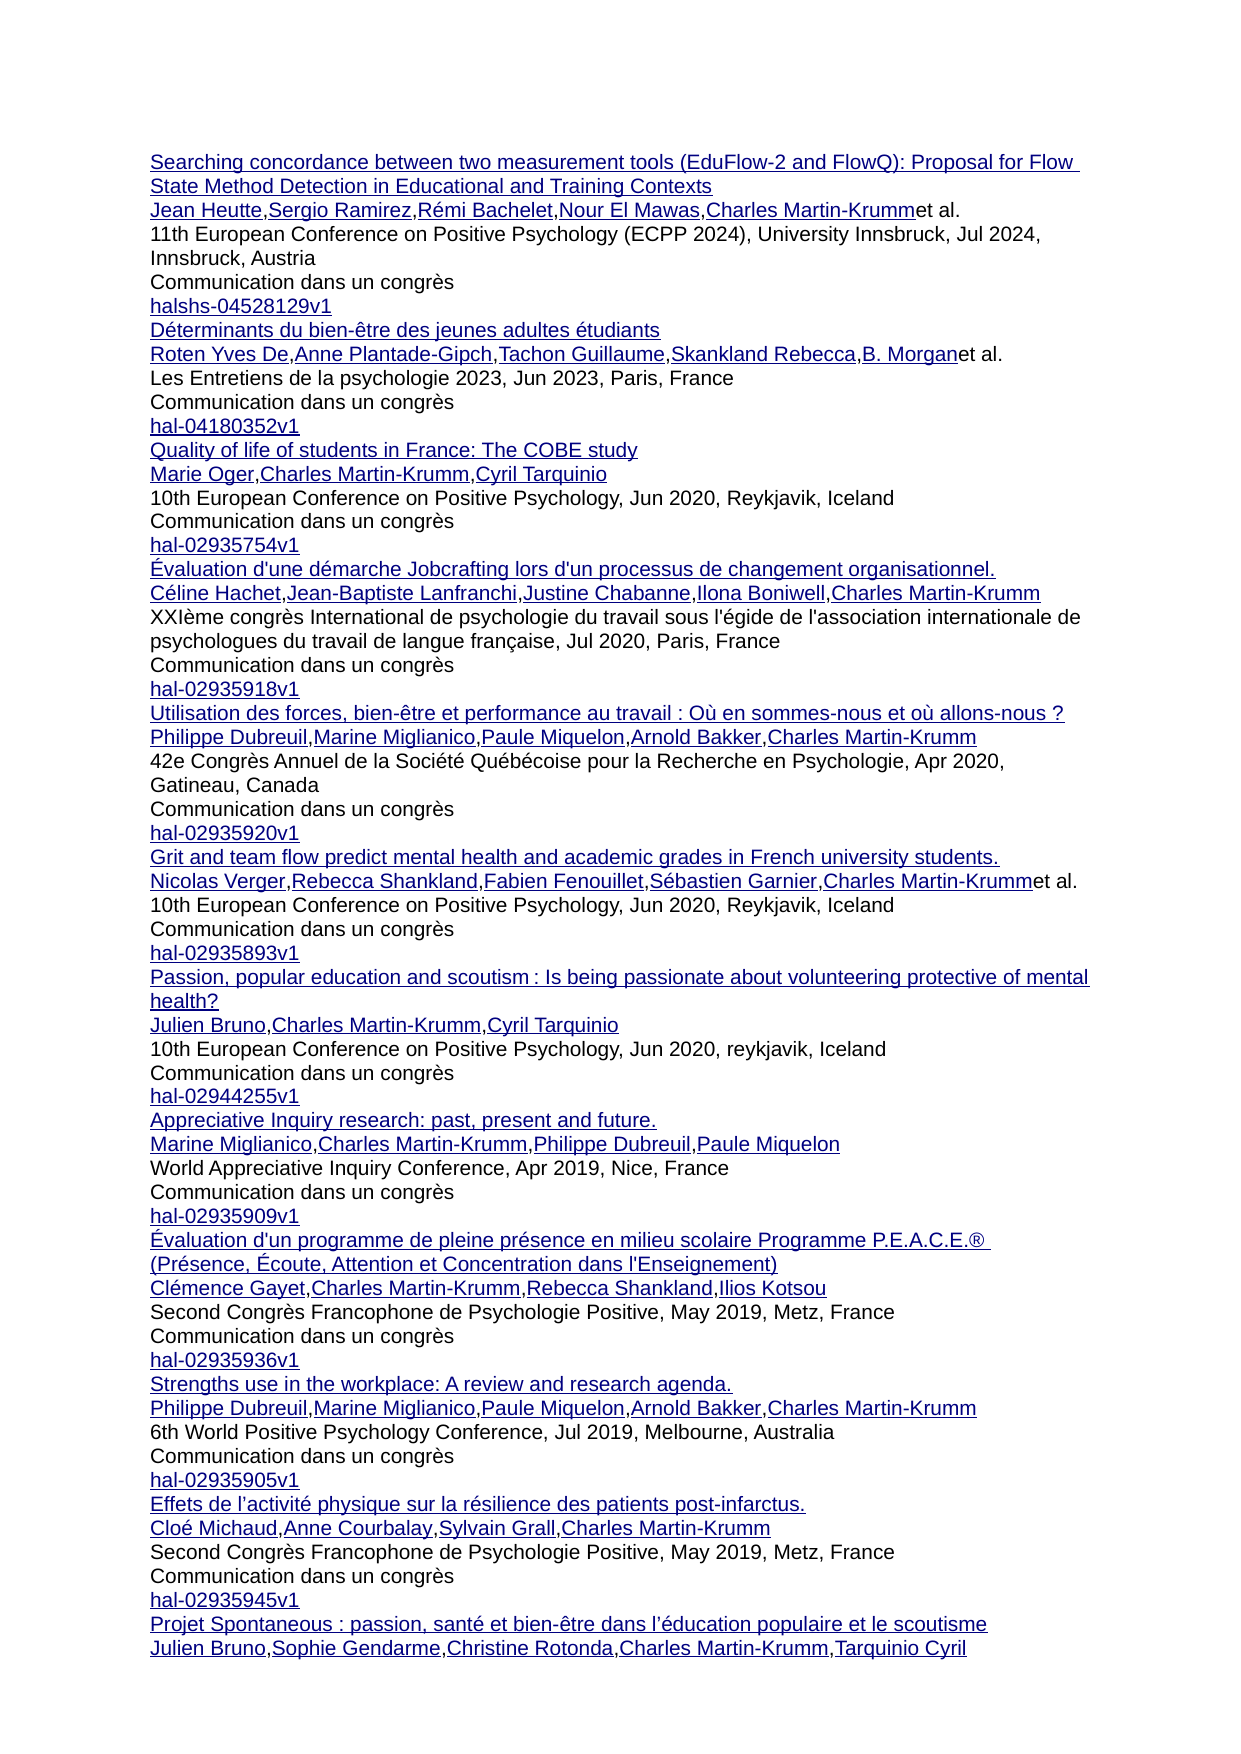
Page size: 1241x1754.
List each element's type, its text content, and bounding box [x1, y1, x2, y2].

table_cell health? Julien Bruno,Charles Martin-Krumm,Cyril Tarquinio 10th European Conference on Positive Psychology, Jun 2020, reykjavik, Iceland Communication dans un congrès hal-02944255v1 [150, 987, 1090, 1108]
table_cell Passion, popular education and scoutism : Is being passionate about volunteering protective of mental [150, 965, 1090, 986]
table_cell Évaluation d'une démarche Jobcrafting lors d'un processus de changement organisationnel. Céline Hachet,Jean-Baptiste Lanfranchi,Justine Chabanne,Ilona Boniwell,Charles Martin-Krumm XXIème congrès International de psychologie du travail sous l'égide de l'association internationale de psychologues du travail de langue française, Jul 2020, Paris, France Communication dans un congrès hal-02935918v1 [150, 557, 1090, 701]
table_cell Projet Spontaneous : passion, santé et bien-être dans l’éducation populaire et le scoutisme Julien Bruno,Sophie Gendarme,Christine Rotonda,Charles Martin-Krumm,Tarquinio Cyril [150, 1611, 1090, 1659]
table_cell Quality of life of students in France: The COBE study Marie Oger,Charles Martin-Krumm,Cyril Tarquinio 10th European Conference on Positive Psychology, Jun 2020, Reykjavik, Iceland Communication dans un congrès hal-02935754v1 [150, 438, 1090, 557]
table_cell Évaluation d'un programme de pleine présence en milieu scolaire Programme P.E.A.C.E.® (Présence, Écoute, Attention et Concentration dans l'Enseignement) Clémence Gayet,Charles Martin-Krumm,Rebecca Shankland,Ilios Kotsou Second Congrès Francophone de Psychologie Positive, May 2019, Metz, France Communication dans un congrès hal-02935936v1 [150, 1228, 1090, 1372]
table_cell Déterminants du bien-être des jeunes adultes étudiants Roten Yves De,Anne Plantade-Gipch,Tachon Guillaume,Skankland Rebecca,B. Morganet al. Les Entretiens de la psychologie 2023, Jun 2023, Paris, France Communication dans un congrès hal-04180352v1 [150, 318, 1090, 437]
table_cell Grit and team flow predict mental health and academic grades in French university students. Nicolas Verger,Rebecca Shankland,Fabien Fenouillet,Sébastien Garnier,Charles Martin-Krummet al. 10th European Conference on Positive Psychology, Jun 2020, Reykjavik, Iceland Communication dans un congrès hal-02935893v1 [150, 845, 1090, 964]
table_cell Utilisation des forces, bien-être et performance au travail : Où en sommes-nous et où allons-nous ? Philippe Dubreuil,Marine Miglianico,Paule Miquelon,Arnold Bakker,Charles Martin-Krumm 42e Congrès Annuel de la Société Québécoise pour la Recherche en Psychologie, Apr 2020, Gatineau, Canada Communication dans un congrès hal-02935920v1 [150, 701, 1090, 845]
table_cell Effets de l’activité physique sur la résilience des patients post-infarctus. Cloé Michaud,Anne Courbalay,Sylvain Grall,Charles Martin-Krumm Second Congrès Francophone de Psychologie Positive, May 2019, Metz, France Communication dans un congrès hal-02935945v1 [150, 1492, 1090, 1611]
table_cell Strengths use in the workplace: A review and research agenda. Philippe Dubreuil,Marine Miglianico,Paule Miquelon,Arnold Bakker,Charles Martin-Krumm 6th World Positive Psychology Conference, Jul 2019, Melbourne, Australia Communication dans un congrès hal-02935905v1 [150, 1372, 1090, 1492]
table_cell Appreciative Inquiry research: past, present and future. Marine Miglianico,Charles Martin-Krumm,Philippe Dubreuil,Paule Miquelon World Appreciative Inquiry Conference, Apr 2019, Nice, France Communication dans un congrès hal-02935909v1 [150, 1108, 1090, 1228]
table_cell Searching concordance between two measurement tools (EduFlow-2 and FlowQ): Proposal for Flow State Method Detection in Educational and Training Contexts Jean Heutte,Sergio Ramirez,Rémi Bachelet,Nour El Mawas,Charles Martin-Krummet al. 11th European Conference on Positive Psychology (ECPP 2024), University Innsbruck, Jul 2024, Innsbruck, Austria Communication dans un congrès halshs-04528129v1 [150, 150, 1090, 318]
